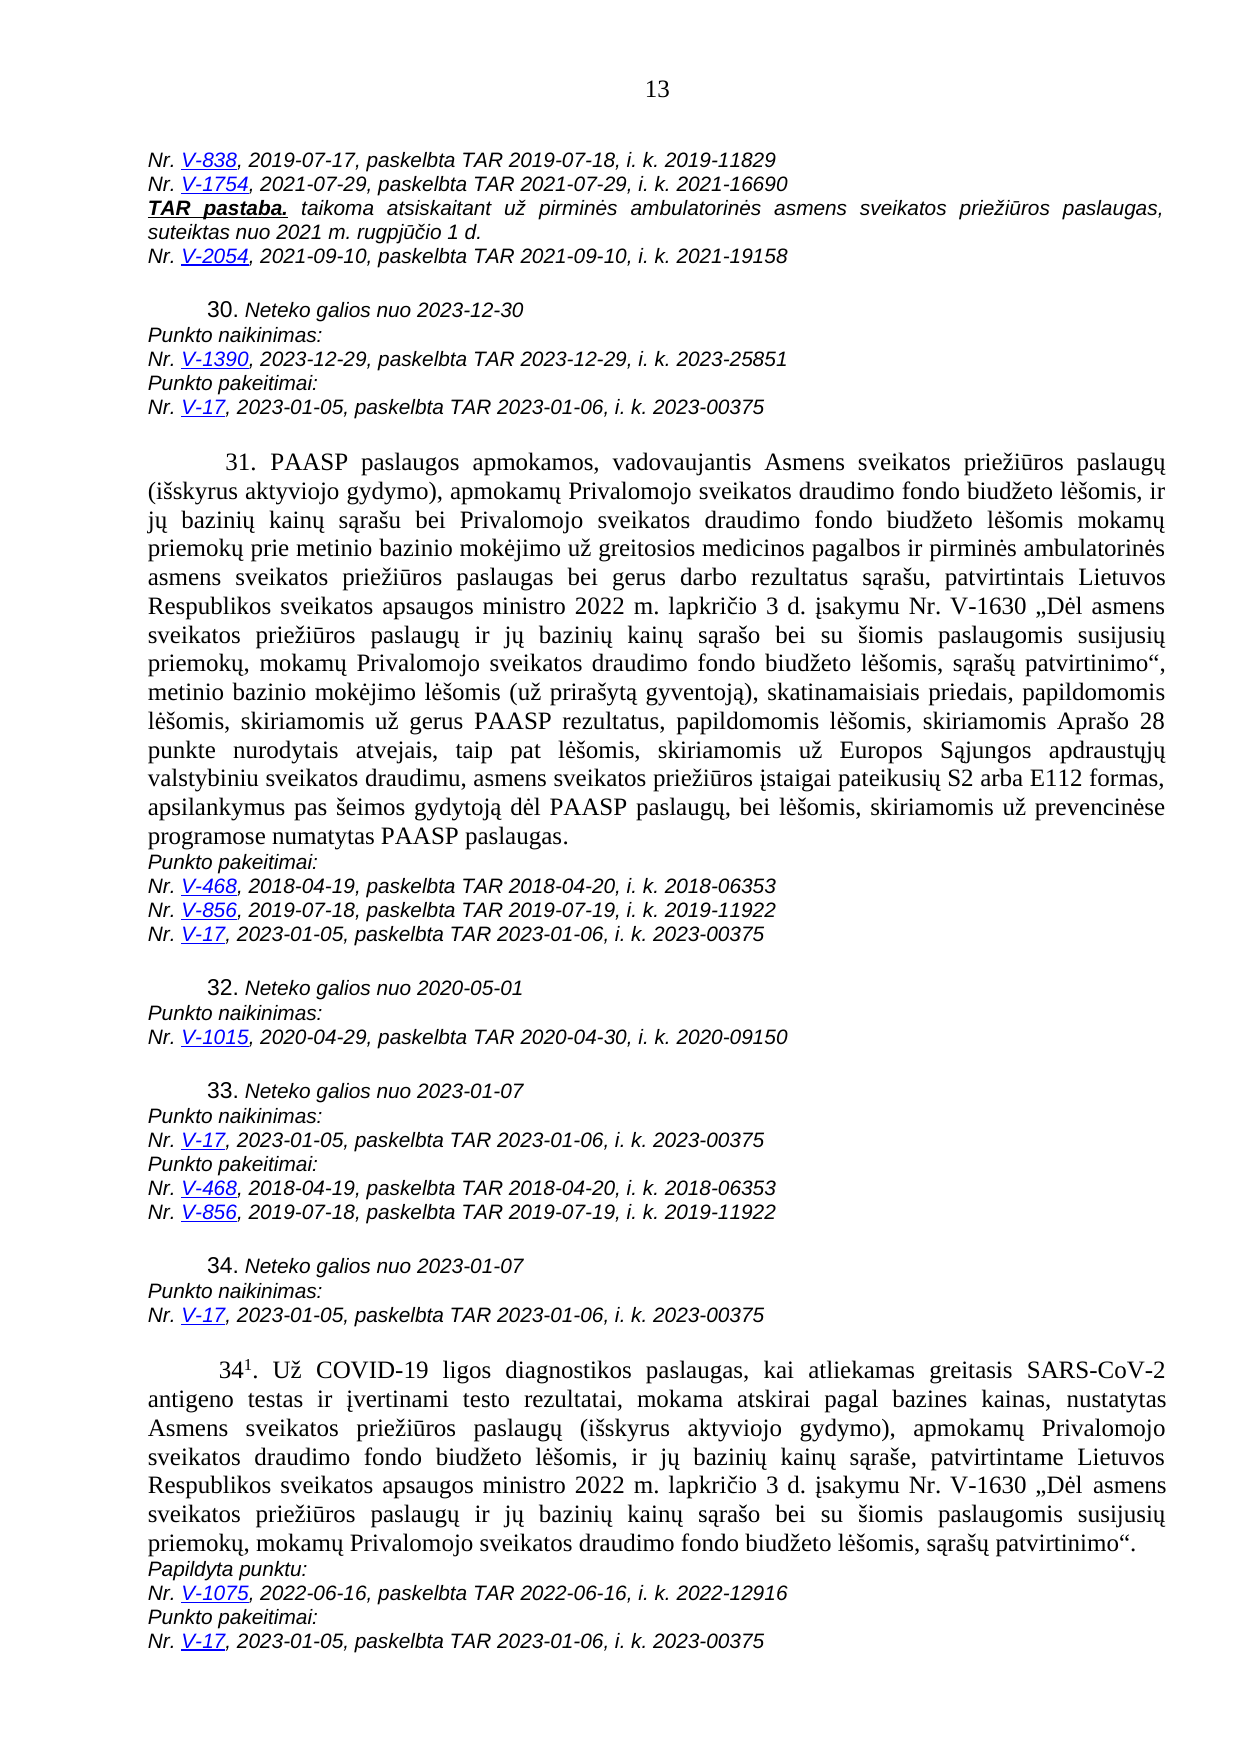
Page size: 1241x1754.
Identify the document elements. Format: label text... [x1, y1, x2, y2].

text Nr. V-1075, 2022-06-16, paskelbta TAR 2022-06-16, i. k. 2022-12916 [148, 1581, 1166, 1604]
text Punkto pakeitimai: [148, 850, 1166, 874]
text Nr. V-1015, 2020-04-29, paskelbta TAR 2020-04-30, i. k. 2020-09150 [148, 1025, 1166, 1049]
text Nr. V-1754, 2021-07-29, paskelbta TAR 2021-07-29, i. k. 2021-16690 [148, 172, 1166, 196]
text 341. Už COVID-19 ligos diagnostikos paslaugas, kai atliekamas greitasis SARS-CoV-2 antigeno testas ir įvertinami testo rezultatai, mokama atskirai pagal bazines kainas, nustatytas Asmens sveikatos priežiūros paslaugų (išskyrus aktyviojo gydymo), apmokamų Privalomojo sveikatos draudimo fondo biudžeto lėšomis, ir jų bazinių kainų sąraše, patvirtintame Lietuvos Respublikos sveikatos apsaugos ministro 2022 m. lapkričio 3 d. įsakymu Nr. V-1630 „Dėl asmens sveikatos priežiūros paslaugų ir jų bazinių kainų sąrašo bei su šiomis paslaugomis susijusių priemokų, mokamų Privalomojo sveikatos draudimo fondo biudžeto lėšomis, sąrašų patvirtinimo“. [148, 1355, 1166, 1557]
text Nr. V-17, 2023-01-05, paskelbta TAR 2023-01-06, i. k. 2023-00375 [148, 1628, 1166, 1652]
text 30. Neteko galios nuo 2023-12-30 [148, 296, 1166, 323]
text Punkto pakeitimai: [148, 1152, 1166, 1176]
text Punkto pakeitimai: [148, 371, 1166, 394]
text Punkto naikinimas: [148, 1001, 1166, 1025]
text Nr. V-17, 2023-01-05, paskelbta TAR 2023-01-06, i. k. 2023-00375 [148, 1303, 1166, 1327]
text Punkto naikinimas: [148, 1279, 1166, 1303]
text TAR pastaba. taikoma atsiskaitant už pirminės ambulatorinės asmens sveikatos priežiūros paslaugas, suteiktas nuo 2021 m. rugpjūčio 1 d. [148, 196, 1166, 243]
text Nr. V-856, 2019-07-18, paskelbta TAR 2019-07-19, i. k. 2019-11922 [148, 1199, 1166, 1223]
text Nr. V-17, 2023-01-05, paskelbta TAR 2023-01-06, i. k. 2023-00375 [148, 1128, 1166, 1152]
text Punkto naikinimas: [148, 1104, 1166, 1128]
text Nr. V-838, 2019-07-17, paskelbta TAR 2019-07-18, i. k. 2019-11829 [148, 148, 1166, 172]
text Nr. V-468, 2018-04-19, paskelbta TAR 2018-04-20, i. k. 2018-06353 [148, 1176, 1166, 1199]
text Nr. V-1390, 2023-12-29, paskelbta TAR 2023-12-29, i. k. 2023-25851 [148, 347, 1166, 371]
text Punkto naikinimas: [148, 323, 1166, 347]
text Nr. V-17, 2023-01-05, paskelbta TAR 2023-01-06, i. k. 2023-00375 [148, 394, 1166, 418]
text 32. Neteko galios nuo 2020-05-01 [148, 974, 1166, 1001]
text Nr. V-468, 2018-04-19, paskelbta TAR 2018-04-20, i. k. 2018-06353 [148, 874, 1166, 898]
text Nr. V-856, 2019-07-18, paskelbta TAR 2019-07-19, i. k. 2019-11922 [148, 898, 1166, 922]
text 31. PAASP paslaugos apmokamos, vadovaujantis Asmens sveikatos priežiūros paslaugų (išskyrus aktyviojo gydymo), apmokamų Privalomojo sveikatos draudimo fondo biudžeto lėšomis, ir jų bazinių kainų sąrašu bei Privalomojo sveikatos draudimo fondo biudžeto lėšomis mokamų priemokų prie metinio bazinio mokėjimo už greitosios medicinos pagalbos ir pirminės ambulatorinės asmens sveikatos priežiūros paslaugas bei gerus darbo rezultatus sąrašu, patvirtintais Lietuvos Respublikos sveikatos apsaugos ministro 2022 m. lapkričio 3 d. įsakymu Nr. V-1630 „Dėl asmens sveikatos priežiūros paslaugų ir jų bazinių kainų sąrašo bei su šiomis paslaugomis susijusių priemokų, mokamų Privalomojo sveikatos draudimo fondo biudžeto lėšomis, sąrašų patvirtinimo“, metinio bazinio mokėjimo lėšomis (už prirašytą gyventoją), skatinamaisiais priedais, papildomomis lėšomis, skiriamomis už gerus PAASP rezultatus, papildomomis lėšomis, skiriamomis Aprašo 28 punkte nurodytais atvejais, taip pat lėšomis, skiriamomis už Europos Sąjungos apdraustųjų valstybiniu sveikatos draudimu, asmens sveikatos priežiūros įstaigai pateikusių S2 arba E112 formas, apsilankymus pas šeimos gydytoją dėl PAASP paslaugų, bei lėšomis, skiriamomis už prevencinėse programose numatytas PAASP paslaugas. [148, 447, 1166, 850]
text Papildyta punktu: [148, 1557, 1166, 1581]
text Nr. V-2054, 2021-09-10, paskelbta TAR 2021-09-10, i. k. 2021-19158 [148, 243, 1166, 267]
text Punkto pakeitimai: [148, 1604, 1166, 1628]
text 33. Neteko galios nuo 2023-01-07 [148, 1077, 1166, 1104]
text Nr. V-17, 2023-01-05, paskelbta TAR 2023-01-06, i. k. 2023-00375 [148, 922, 1166, 946]
text 34. Neteko galios nuo 2023-01-07 [148, 1252, 1166, 1279]
